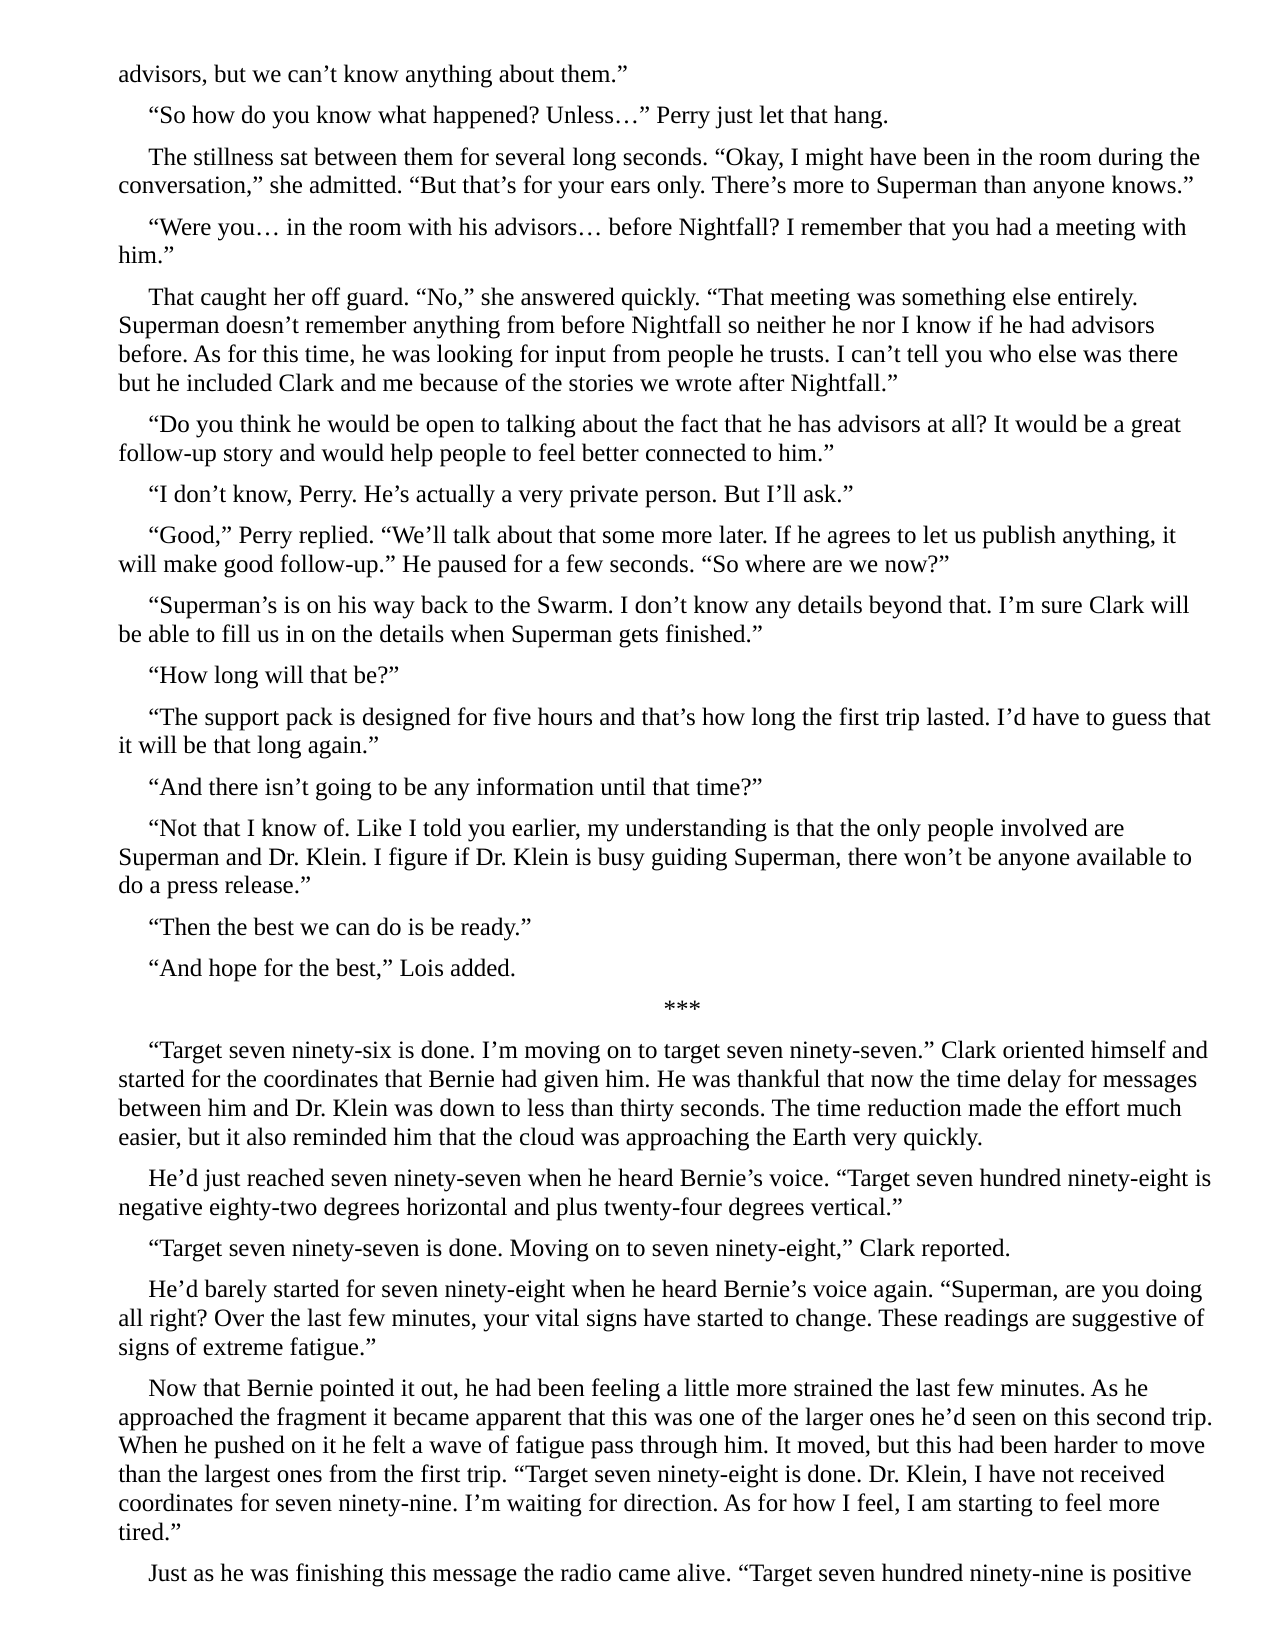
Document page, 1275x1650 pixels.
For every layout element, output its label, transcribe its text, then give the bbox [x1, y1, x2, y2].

text “Then the best we can do is be ready.” [118, 912, 1216, 940]
text “And there isn’t going to be any information until that time?” [118, 772, 1216, 800]
text *** [118, 994, 1216, 1023]
text “How long will that be?” [118, 660, 1216, 689]
text “The support pack is designed for five hours and that’s how long the first trip lasted. I’d have to guess that it will be that long again.” [118, 702, 1216, 759]
text Now that Bernie pointed it out, he had been feeling a little more strained the last few minutes. As he approached the fragment it became apparent that this was one of the larger ones he’d seen on this second trip. When he pushed on it he felt a wave of fatigue pass through him. It moved, but this had been harder to move than the largest ones from the first trip. “Target seven ninety-eight is done. Dr. Klein, I have not received coordinates for seven ninety-nine. I’m waiting for direction. As for how I feel, I am starting to feel more tired.” [118, 1373, 1216, 1545]
text “So how do you know what happened? Unless…” Perry just let that hang. [118, 100, 1216, 129]
text “I don’t know, Perry. He’s actually a very private person. But I’ll ask.” [118, 479, 1216, 508]
text “Target seven ninety-six is done. I’m moving on to target seven ninety-seven.” Clark oriented himself and started for the coordinates that Bernie had given him. He was thankful that now the time delay for messages between him and Dr. Klein was down to less than thirty seconds. The time reduction made the effort much easier, but it also reminded him that the cloud was approaching the Earth very quickly. [118, 1035, 1216, 1150]
text He’d just reached seven ninety-seven when he heard Bernie’s voice. “Target seven hundred ninety-eight is negative eighty-two degrees horizontal and plus twenty-four degrees vertical.” [118, 1163, 1216, 1220]
text That caught her off guard. “No,” she answered quickly. “That meeting was something else entirely. Superman doesn’t remember anything from before Nightfall so neither he nor I know if he had advisors before. As for this time, he was looking for input from people he trusts. I can’t tell you who else was there but he included Clark and me because of the stories we wrote after Nightfall.” [118, 282, 1216, 397]
text The stillness sat between them for several long seconds. “Okay, I might have been in the room during the conversation,” she admitted. “But that’s for your ears only. There’s more to Superman than anyone knows.” [118, 142, 1216, 199]
text He’d barely started for seven ninety-eight when he heard Bernie’s voice again. “Superman, are you doing all right? Over the last few minutes, your vital signs have started to change. These readings are suggestive of signs of extreme fatigue.” [118, 1274, 1216, 1360]
text Just as he was finishing this message the radio came alive. “Target seven hundred ninety-nine is positive [118, 1558, 1216, 1587]
text advisors, but we can’t know anything about them.” [118, 59, 1216, 88]
text “Superman’s is on his way back to the Swarm. I don’t know any details beyond that. I’m sure Clark will be able to fill us in on the details when Superman gets finished.” [118, 590, 1216, 648]
text “Do you think he would be open to talking about the fact that he has advisors at all? It would be a great follow-up story and would help people to feel better connected to him.” [118, 409, 1216, 467]
text “Were you… in the room with his advisors… before Nightfall? I remember that you had a meeting with him.” [118, 212, 1216, 269]
text “Not that I know of. Like I told you earlier, my understanding is that the only people involved are Superman and Dr. Klein. I figure if Dr. Klein is busy guiding Superman, there won’t be anyone available to do a press release.” [118, 813, 1216, 899]
text “And hope for the best,” Lois added. [118, 953, 1216, 982]
text “Good,” Perry replied. “We’ll talk about that some more later. If he agrees to let us publish anything, it will make good follow-up.” He paused for a few seconds. “So where are we now?” [118, 520, 1216, 578]
text “Target seven ninety-seven is done. Moving on to seven ninety-eight,” Clark reported. [118, 1233, 1216, 1262]
